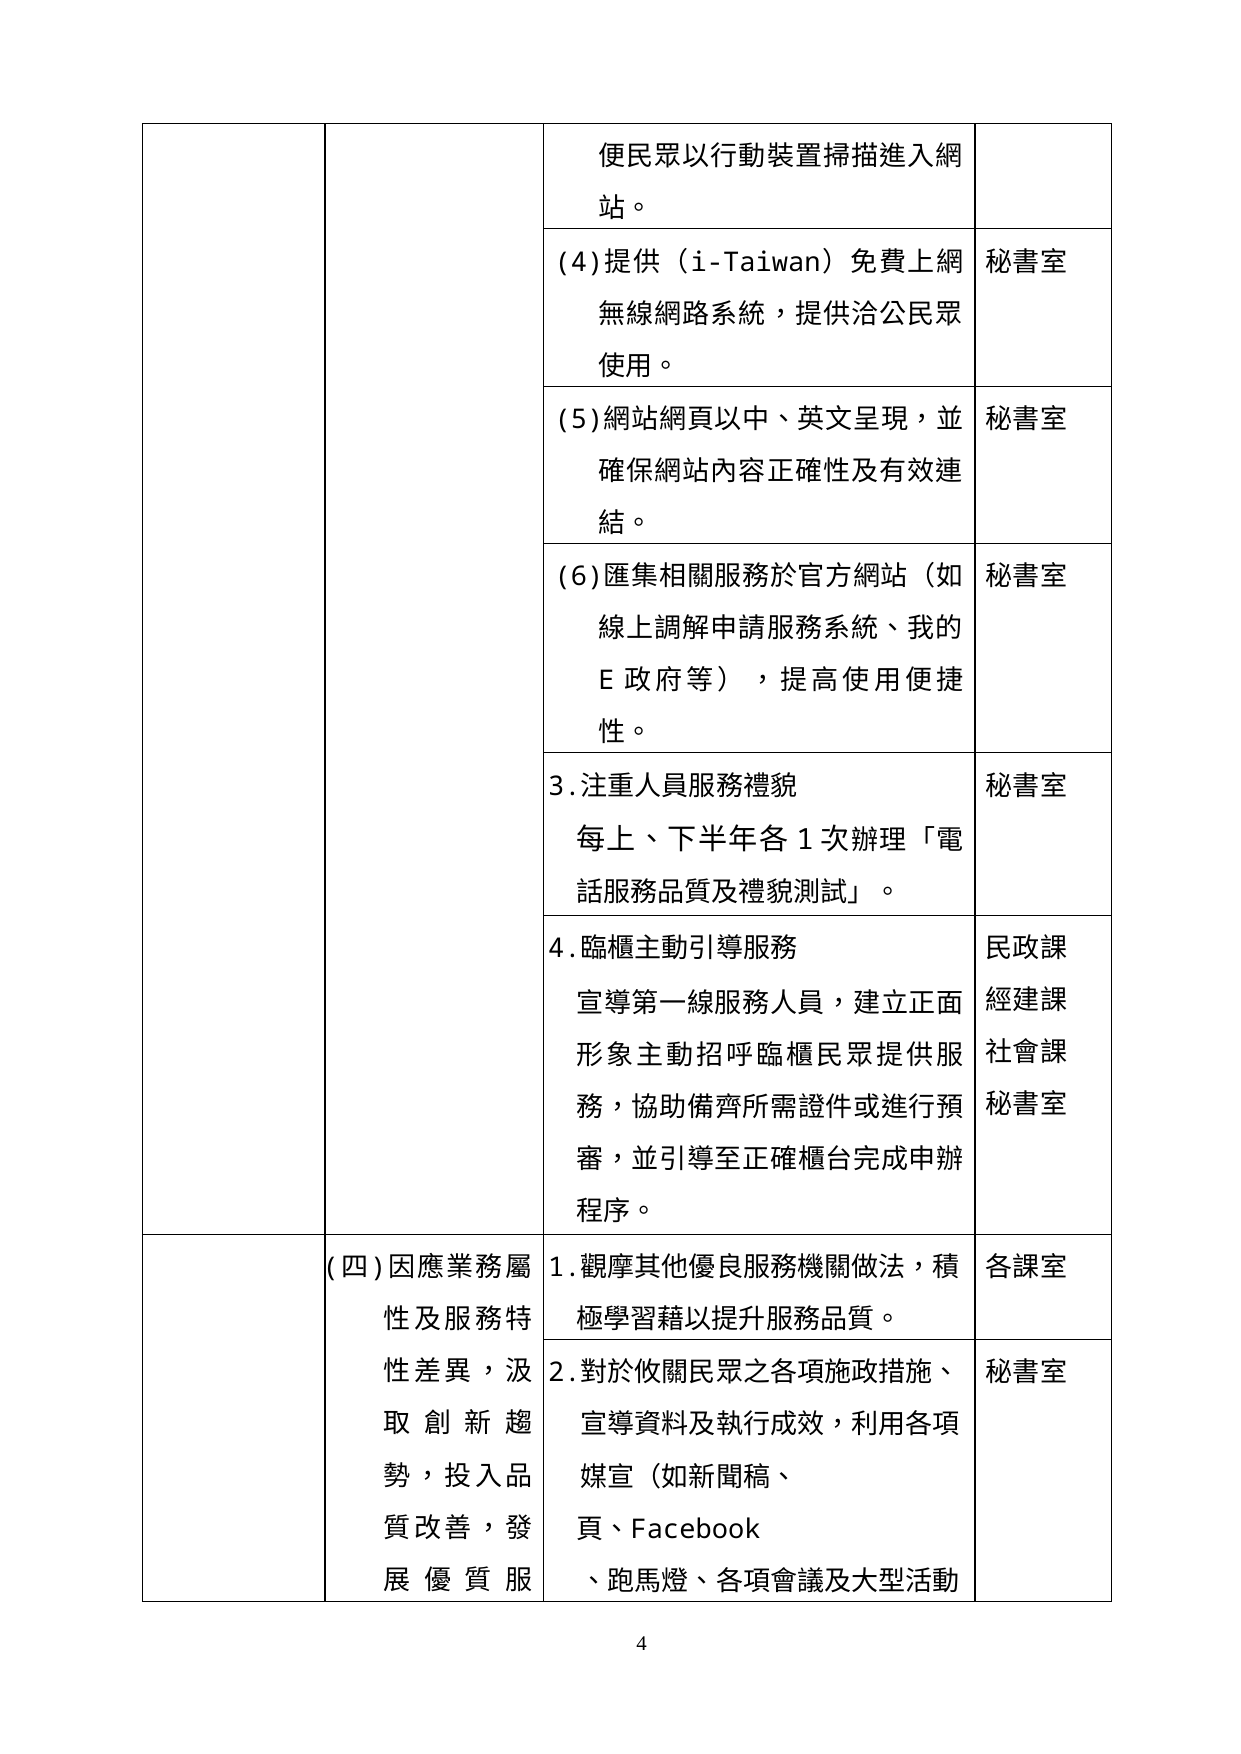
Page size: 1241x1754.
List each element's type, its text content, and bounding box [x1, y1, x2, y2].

table_cell (5)網站網頁以中、英文呈現，並確保網站內容正確性及有效連結。 [544, 387, 554, 543]
table_cell (四)因應業務屬性及服務特性差異，汲取創新趨勢，投入品質改善，發展優質服務。 [326, 1235, 543, 1601]
table_cell (4)提供（i-Taiwan）免費上網無線網路系統，提供洽公民眾使用。 [544, 229, 554, 386]
table_cell (6)匯集相關服務於官方網站（如線上調解申請服務系統、我的E政府等），提高使用便捷性。 [544, 544, 554, 752]
table_cell 秘書室 [976, 1340, 1111, 1601]
table_cell (3)提供本所網站QR code，方便民眾以行動裝置掃描進入網站。 [544, 124, 554, 228]
table_cell (三)注重服務人員的禮貌態度，提高民眾臨櫃洽公或網站使用的便利性，建置合宜的服務環境。 [326, 124, 543, 1234]
table_cell [143, 124, 324, 1234]
table_cell [976, 124, 1111, 228]
table_cell 2.對於攸關民眾之各項施政措施、 宣導資料及執行成效，利用各項 媒宣（如新聞稿、頁、Facebook 、跑馬燈、各項會議及大型活動 ），使民眾周知。 [964, 1340, 974, 1601]
table_cell 秘書室 [976, 387, 1111, 543]
table_cell (3)提供本所網站QR code，方便民眾以行動裝置掃描進入網站。 [964, 124, 974, 228]
table_cell (6)匯集相關服務於官方網站（如線上調解申請服務系統、我的E政府等），提高使用便捷性。 [964, 544, 974, 752]
table_cell 各課室 [976, 1235, 1111, 1339]
table_cell 1.觀摩其他優良服務機關做法，積極學習藉以提升服務品質。 [964, 1235, 974, 1339]
table_cell (5)網站網頁以中、英文呈現，並確保網站內容正確性及有效連結。 [964, 387, 974, 543]
table_cell 民政課 經建課 社會課 秘書室 [976, 916, 1111, 1234]
table_cell 4.臨櫃主動引導服務 宣導第一線服務人員，建立正面形象主動招呼臨櫃民眾提供服務，協助備齊所需證件或進行預審，並引導至正確櫃台完成申辦程序。 [544, 916, 974, 1234]
table_cell (4)提供（i-Taiwan）免費上網無線網路系統，提供洽公民眾使用。 [964, 229, 974, 386]
table_cell 3.注重人員服務禮貌 每上、下半年各1次辦理「電話服務品質及禮貌測試」。 [544, 753, 974, 915]
table_cell [143, 1235, 324, 1601]
table_cell 秘書室 [976, 753, 1111, 915]
table_cell 秘書室 [976, 229, 1111, 386]
table_cell 秘書室 [976, 544, 1111, 752]
